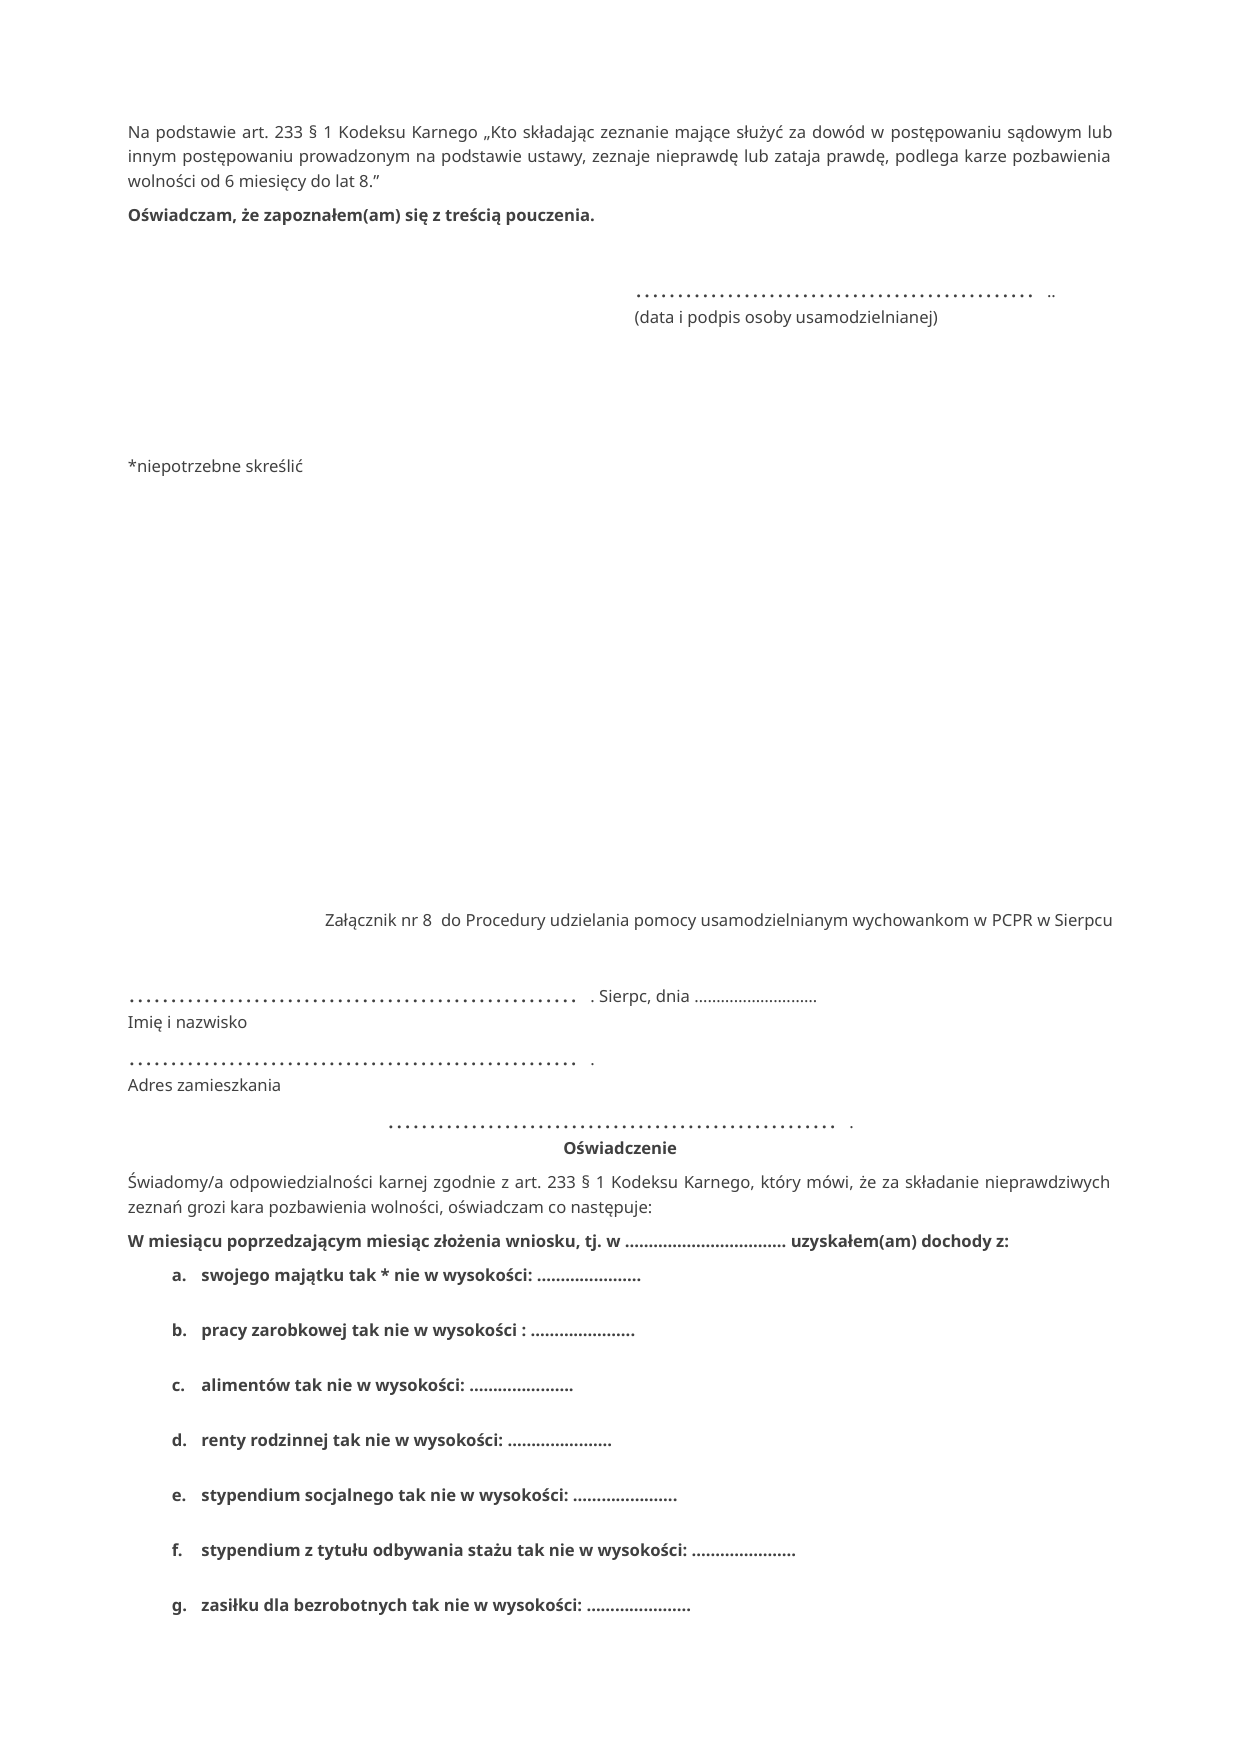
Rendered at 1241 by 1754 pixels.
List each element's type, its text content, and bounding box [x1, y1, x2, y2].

text Świadomy/a odpowiedzialności karnej zgodnie z art. 233 § 1 Kodeksu Karnego, który mówi, że za składanie nieprawdziwych zeznań grozi kara pozbawienia wolności, oświadczam co następuje: [128, 1168, 1113, 1218]
text ……………………………………………… . Sierpc, dnia ……………….……… Imię i nazwisko [128, 979, 1113, 1033]
text Na podstawie art. 233 § 1 Kodeksu Karnego „Kto składając zeznanie mające służyć za dowód w postępowaniu sądowym lub innym postępowaniu prowadzonym na podstawie ustawy, zeznaje nieprawdę lub zataja prawdę, podlega karze pozbawienia wolności od 6 miesięcy do lat 8.” [128, 118, 1113, 192]
list zasiłku dla bezrobotnych tak nie w wysokości: …………………. [172, 1591, 1113, 1616]
text Załącznik nr 8 do Procedury udzielania pomocy usamodzielnianym wychowankom w PCPR w Sierpcu [128, 907, 1113, 932]
list alimentów tak nie w wysokości: …………………. [172, 1372, 1113, 1396]
text W miesiącu poprzedzającym miesiąc złożenia wniosku, tj. w ……………..…………..… uzyskałem(am) dochody z: [128, 1228, 1113, 1252]
text ……………………………………………… . Oświadczenie [128, 1106, 1113, 1159]
text *niepotrzebne skreślić [128, 452, 1113, 477]
list renty rodzinnej tak nie w wysokości: …………………. [172, 1427, 1113, 1451]
text ………………………………………… .. (data i podpis osoby usamodzielnianej) [634, 274, 1113, 328]
list swojego majątku tak * nie w wysokości: …………………. [172, 1262, 1113, 1287]
list stypendium socjalnego tak nie w wysokości: …………………. [172, 1481, 1113, 1506]
list stypendium z tytułu odbywania stażu tak nie w wysokości: …………………. [172, 1536, 1113, 1561]
text Oświadczam, że zapoznałem(am) się z treścią pouczenia. [128, 202, 1113, 227]
text ……………………………………………… . Adres zamieszkania [128, 1042, 1113, 1096]
list pracy zarobkowej tak nie w wysokości : …………………. [172, 1317, 1113, 1342]
